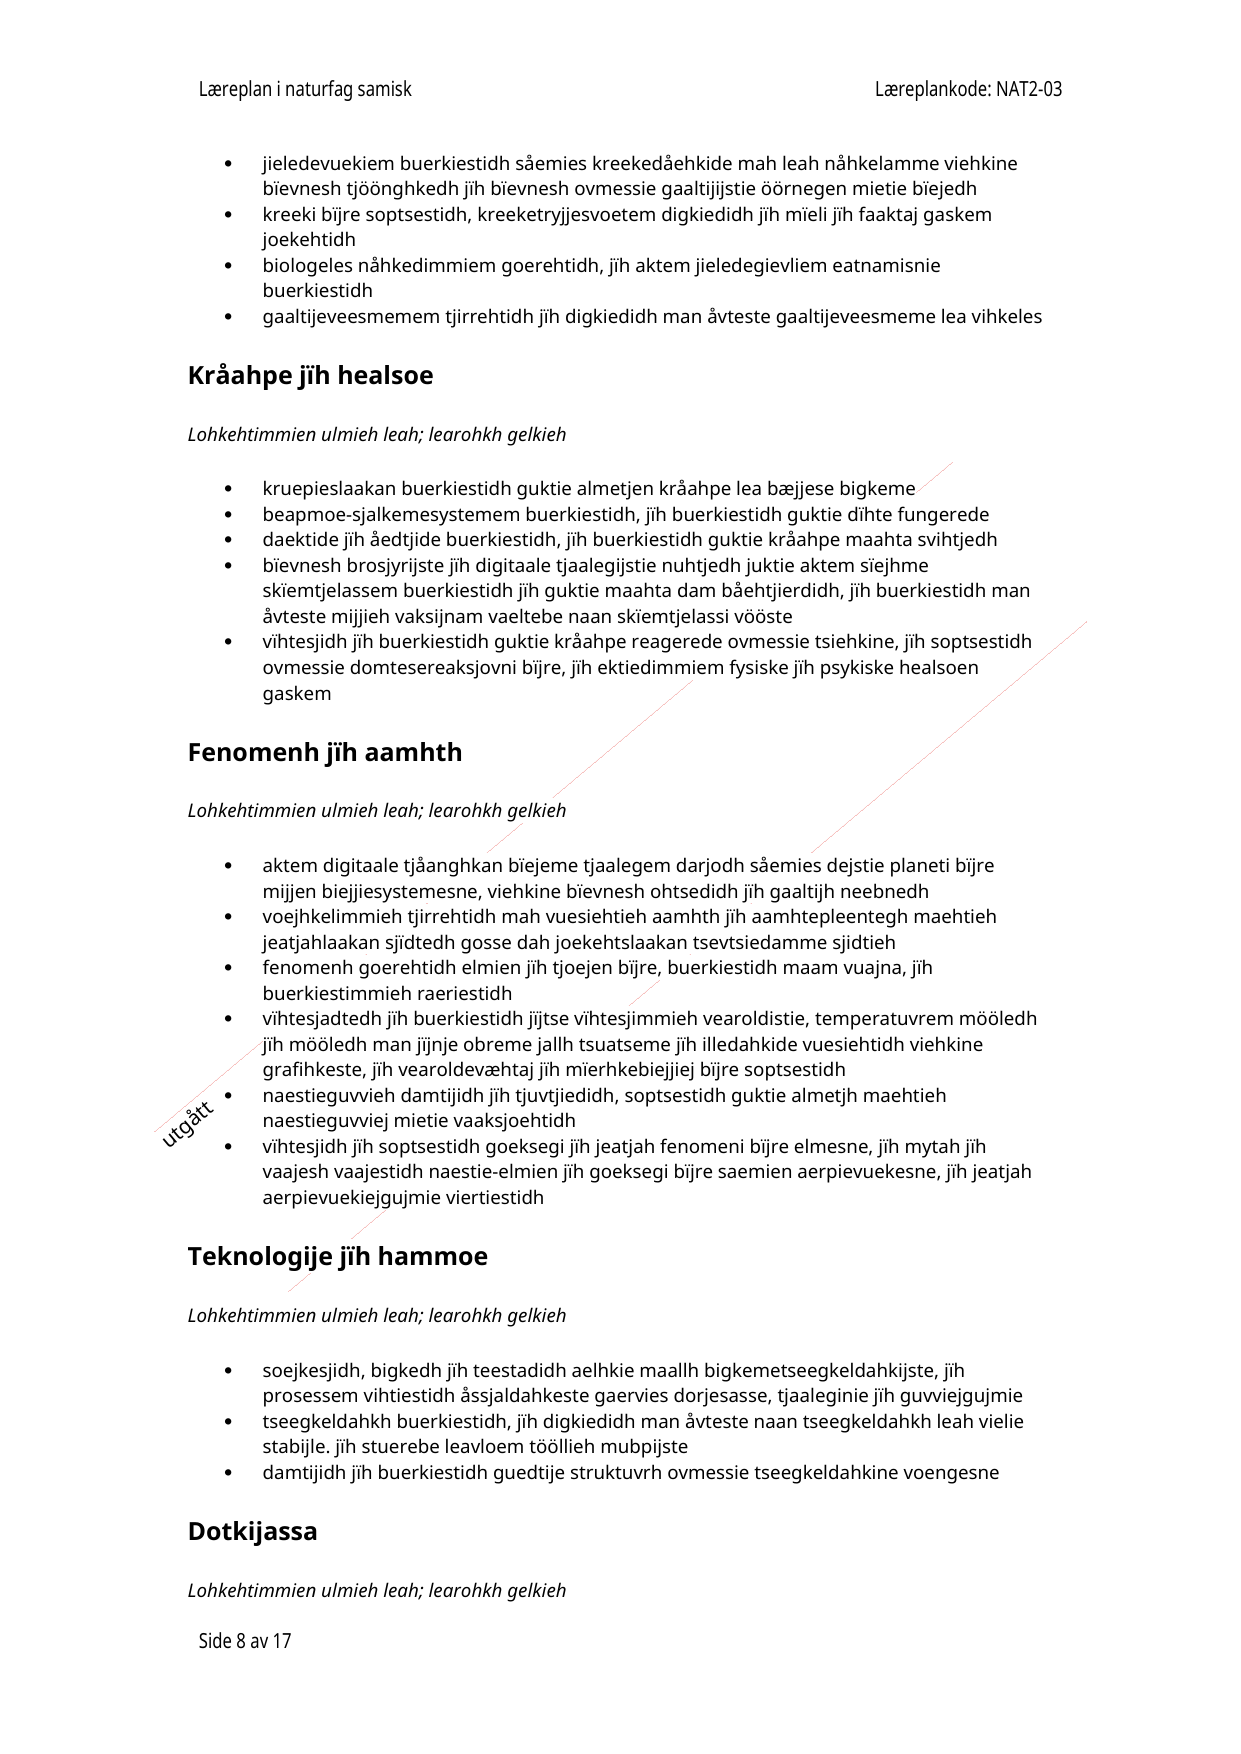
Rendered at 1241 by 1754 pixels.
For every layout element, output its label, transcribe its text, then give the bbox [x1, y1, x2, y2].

list vïhtesjidh jïh buerkiestidh guktie kråahpe reagerede ovmessie tsiehkine, jïh soptsestidh ovmessie domtesereaksjovni bïjre, jïh ektiedimmiem fysiske jïh psykiske healsoen gaskem [332, 680, 691, 705]
list voejhkelimmieh tjirrehtidh mah vuesiehtieh aamhth jïh aamhtepleentegh maehtieh jeatjahlaakan sjïdtedh gosse dah joekehtslaakan tsevtsiedamme sjidtieh [752, 903, 1053, 954]
list jieledevuekiem buerkiestidh såemies kreekedåehkide mah leah nåhkelamme viehkine bïevnesh tjöönghkedh jïh bïevnesh ovmessie gaaltijijstie öörnegen mietie bïejedh [978, 150, 1053, 201]
subtitle [913, 734, 1053, 769]
text Lohkehtimmien ulmieh leah; learohkh gelkieh [574, 1302, 1053, 1328]
list aktem digitaale tjåanghkan bïejeme tjaalegem darjodh såemies dejstie planeti bïjre mijjen biejjiesystemesne, viehkine bïevnesh ohtsedidh jïh gaaltijh neebnedh [813, 852, 1053, 903]
subtitle Teknologije jïh hammoe [489, 1239, 1053, 1273]
list naestieguvvieh damtijidh jïh tjuvtjiedidh, soptsestidh guktie almetjh maehtieh naestieguvviej mietie vaaksjoehtidh [576, 1082, 1053, 1133]
text Lohkehtimmien ulmieh leah; learohkh gelkieh [574, 1577, 1053, 1602]
list voejhkelimmieh tjirrehtidh mah vuesiehtieh aamhth jïh aamhtepleentegh maehtieh jeatjahlaakan sjïdtedh gosse dah joekehtslaakan tsevtsiedamme sjidtieh [225, 903, 425, 954]
list fenomenh goerehtidh elmien jïh tjoejen bïjre, buerkiestidh maam vuajna, jïh buerkiestimmieh raeriestidh [630, 954, 1053, 1006]
list vïhtesjidh jïh soptsestidh goeksegi jïh jeatjah fenomeni bïjre elmesne, jïh mytah jïh vaajesh vaajestidh naestie-elmien jïh goeksegi bïjre saemien aerpievuekesne, jïh jeatjah aerpievuekiejgujmie viertiestidh [544, 1133, 1053, 1210]
list soejkesjidh, bigkedh jïh teestadidh aelhkie maallh bigkemetseegkeldahkijste, jïh prosessem vihtiestidh åssjaldahkeste gaervies dorjesasse, tjaaleginie jïh guvviejgujmie [225, 1357, 1053, 1408]
subtitle Kråahpe jïh healsoe [434, 358, 1053, 392]
list aktem digitaale tjåanghkan bïejeme tjaalegem darjodh såemies dejstie planeti bïjre mijjen biejjiesystemesne, viehkine bïevnesh ohtsedidh jïh gaaltijh neebnedh [225, 852, 486, 903]
subtitle Fenomenh jïh aamhth [187, 734, 627, 769]
list fenomenh goerehtidh elmien jïh tjoejen bïjre, buerkiestidh maam vuajna, jïh buerkiestimmieh raeriestidh [513, 980, 658, 1006]
list biologeles nåhkedimmiem goerehtidh, jïh aktem jieledegievliem eatnamisnie buerkiestidh [373, 252, 1053, 303]
list biologeles nåhkedimmiem goerehtidh, jïh aktem jieledegievliem eatnamisnie buerkiestidh [225, 252, 263, 303]
list kruepieslaakan buerkiestidh guktie almetjen kråahpe lea bæjjese bigkeme [916, 476, 1053, 501]
text Lohkehtimmien ulmieh leah; learohkh gelkieh [848, 798, 1053, 823]
list vïhtesjidh jïh buerkiestidh guktie kråahpe reagerede ovmessie tsiehkine, jïh soptsestidh ovmessie domtesereaksjovni bïjre, jïh ektiedimmiem fysiske jïh psykiske healsoen gaskem [665, 629, 1053, 705]
subtitle Dotkijassa [318, 1514, 1053, 1548]
list fenomenh goerehtidh elmien jïh tjoejen bïjre, buerkiestidh maam vuajna, jïh buerkiestimmieh raeriestidh [225, 954, 365, 1006]
list beapmoe-sjalkemesystemem buerkiestidh, jïh buerkiestidh guktie dïhte fungerede [990, 501, 1053, 527]
list bïevnesh brosjyrijste jïh digitaale tjaalegijstie nuhtjedh juktie aktem sïejhme skïemtjelassem buerkiestidh jïh guktie maahta dam båehtjierdidh, jïh buerkiestidh man åvteste mijjieh vaksijnam vaeltebe naan skïemtjelassi vööste [793, 552, 1053, 629]
list kreeki bïjre soptsestidh, kreeketryjjesvoetem digkiedidh jïh mïeli jïh faaktaj gaskem joekehtidh [356, 201, 1053, 252]
list tseegkeldahkh buerkiestidh, jïh digkiedidh man åvteste naan tseegkeldahkh leah vielie stabijle. jïh stuerebe leavloem tööllieh mubpijste [225, 1408, 1053, 1459]
text Lohkehtimmien ulmieh leah; learohkh gelkieh [574, 421, 1053, 447]
text Lohkehtimmien ulmieh leah; learohkh gelkieh [574, 798, 875, 823]
list kreeki bïjre soptsestidh, kreeketryjjesvoetem digkiedidh jïh mïeli jïh faaktaj gaskem joekehtidh [225, 201, 263, 252]
subtitle [588, 734, 951, 769]
list vïhtesjadtedh jïh buerkiestidh jïjtse vïhtesjimmieh vearoldistie, temperatuvrem mööledh jïh mööledh man jïjnje obreme jallh tsuatseme jïh illedahkide vuesiehtidh viehkine grafihkeste, jïh vearoldevæhtaj jïh mïerhkebiejjiej bïjre soptsestidh [846, 1006, 1053, 1082]
